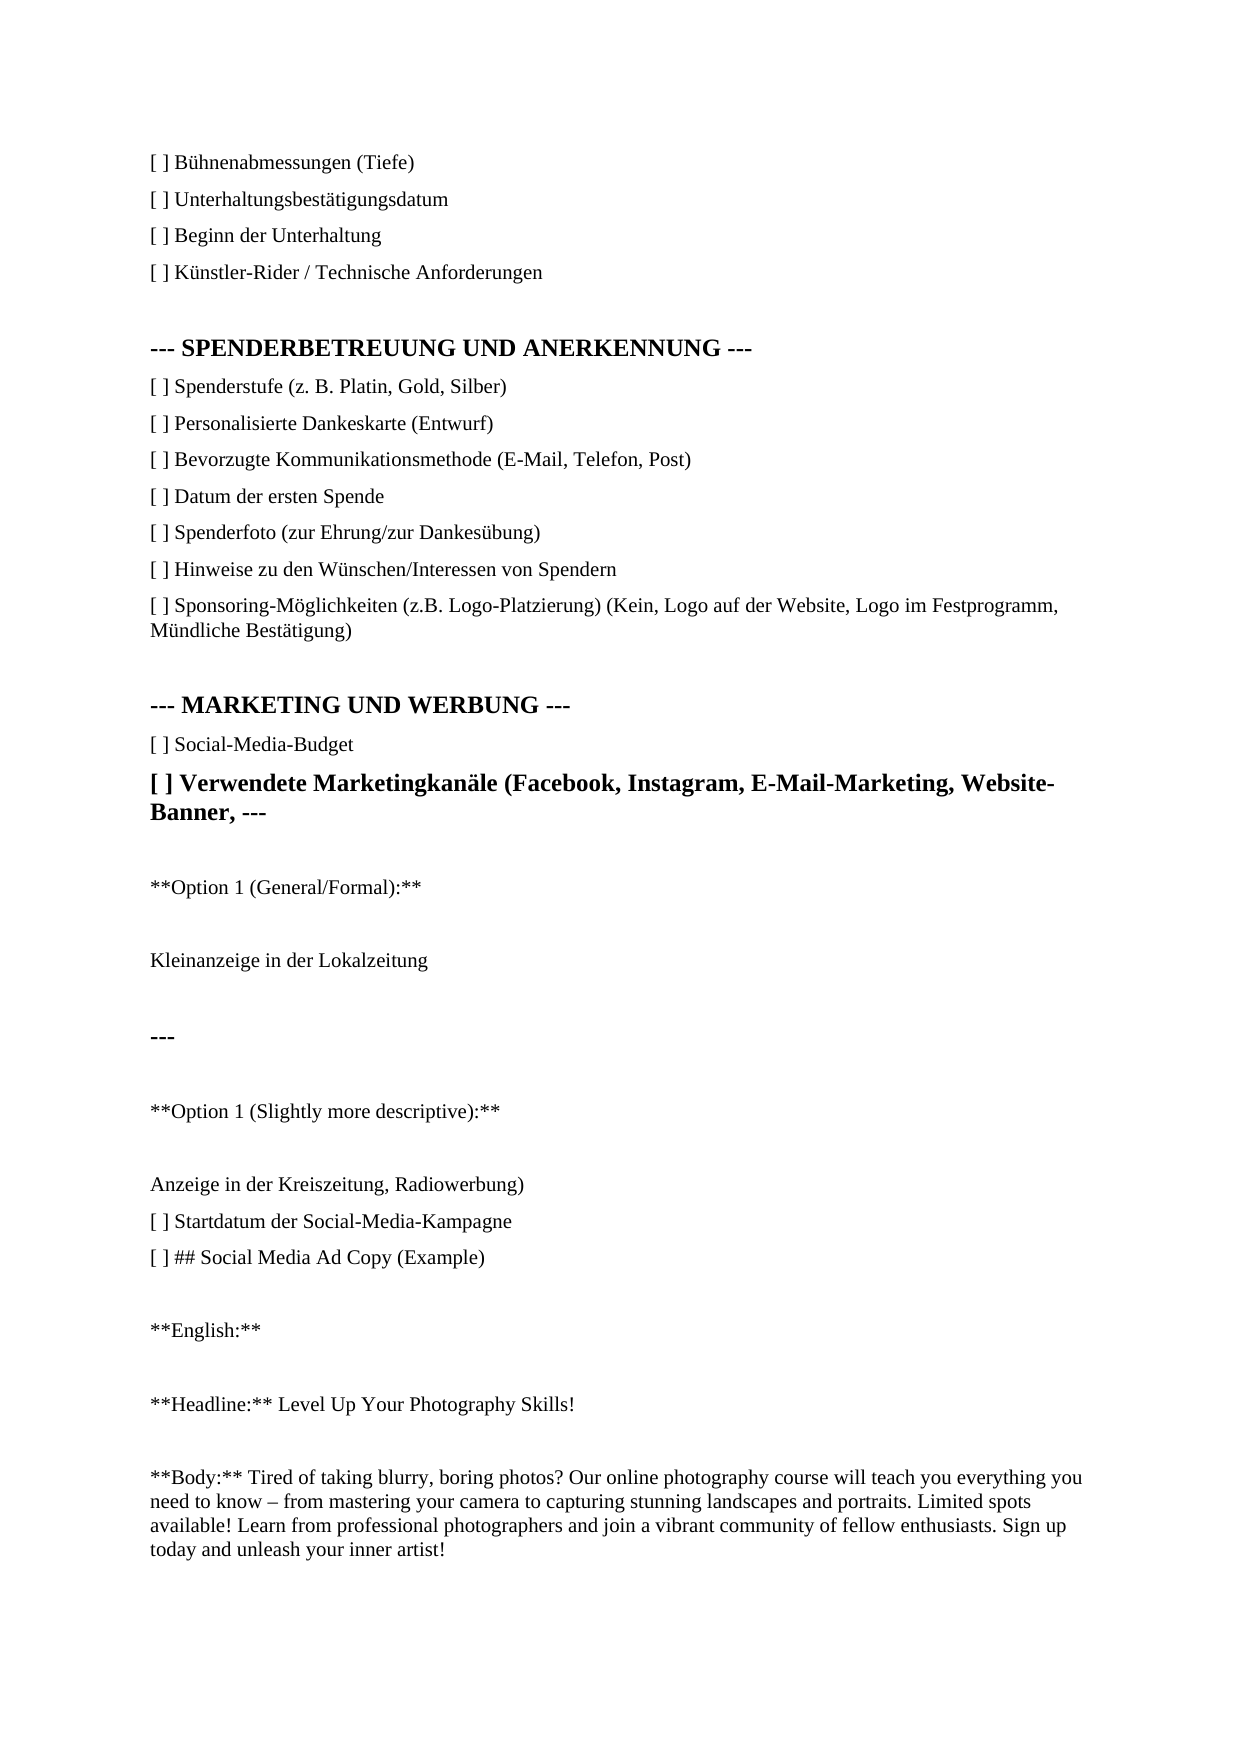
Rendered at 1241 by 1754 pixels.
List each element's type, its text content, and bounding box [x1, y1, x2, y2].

text **Headline:** Level Up Your Photography Skills! [150, 1392, 1090, 1416]
text Kleinanzeige in der Lokalzeitung [150, 948, 1090, 972]
text [ ] Bühnenabmessungen (Tiefe) [150, 150, 1090, 174]
text [ ] Unterhaltungsbestätigungsdatum [150, 187, 1090, 211]
text [ ] Verwendete Marketingkanäle (Facebook, Instagram, E-Mail-Marketing, Website-Banner, --- [150, 768, 1090, 826]
text [ ] Bevorzugte Kommunikationsmethode (E-Mail, Telefon, Post) [150, 447, 1090, 471]
text [ ] Datum der ersten Spende [150, 484, 1090, 508]
text [ ] Spenderfoto (zur Ehrung/zur Dankesübung) [150, 520, 1090, 544]
text [ ] Startdatum der Social-Media-Kampagne [150, 1209, 1090, 1233]
text [ ] Beginn der Unterhaltung [150, 223, 1090, 247]
text [ ] Hinweise zu den Wünschen/Interessen von Spendern [150, 557, 1090, 581]
text --- MARKETING UND WERBUNG --- [150, 691, 1090, 719]
text --- SPENDERBETREUUNG UND ANERKENNUNG --- [150, 333, 1090, 362]
text **Body:** Tired of taking blurry, boring photos? Our online photography course will teach you everything you need to know – from mastering your camera to capturing stunning landscapes and portraits. Limited spots available! Learn from professional photographers and join a vibrant community of fellow enthusiasts. Sign up today and unleash your inner artist! [150, 1465, 1090, 1561]
text --- [150, 1021, 1090, 1050]
text [ ] Sponsoring-Möglichkeiten (z.B. Logo-Platzierung) (Kein, Logo auf der Website, Logo im Festprogramm, Mündliche Bestätigung) [150, 593, 1090, 642]
text [ ] Personalisierte Dankeskarte (Entwurf) [150, 411, 1090, 435]
text [ ] Social-Media-Budget [150, 732, 1090, 756]
text **English:** [150, 1318, 1090, 1342]
text **Option 1 (Slightly more descriptive):** [150, 1099, 1090, 1123]
text **Option 1 (General/Formal):** [150, 875, 1090, 899]
text Anzeige in der Kreiszeitung, Radiowerbung) [150, 1172, 1090, 1196]
text [ ] Spenderstufe (z. B. Platin, Gold, Silber) [150, 374, 1090, 398]
text [ ] Künstler-Rider / Technische Anforderungen [150, 260, 1090, 284]
text [ ] ## Social Media Ad Copy (Example) [150, 1245, 1090, 1269]
